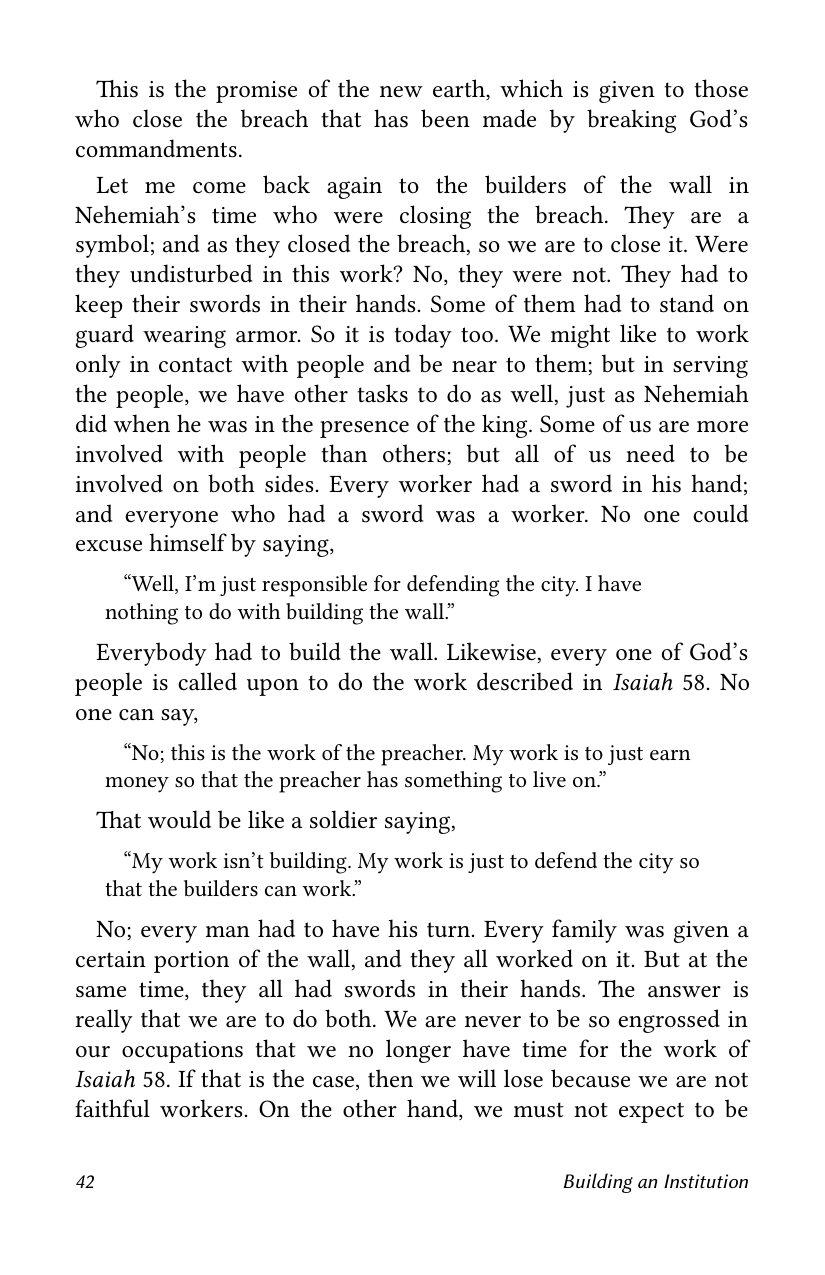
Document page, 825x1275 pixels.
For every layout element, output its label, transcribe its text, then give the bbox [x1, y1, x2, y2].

text “No; this is the work of the preacher. My work is to just earn money so that the preacher has something to live on.” [105, 740, 720, 793]
text “Well, I’m just responsible for defending the city. I have nothing to do with building the wall.” [105, 571, 720, 625]
text No; every man had to have his turn. Every family was given a certain portion of the wall, and they all worked on it. But at the same time, they all had swords in their hands. The answer is really that we are to do both. We are never to be so engrossed in our occupations that we no longer have time for the work of Isaiah 58. If that is the case, then we will lose because we are not faithful workers. On the other hand, we must not expect to be [75, 915, 750, 1123]
text That would be like a soldier saying, [75, 807, 750, 835]
text Let me come back again to the builders of the wall in Nehemiah’s time who were closing the breach. They are a symbol; and as they closed the breach, so we are to close it. Were they undisturbed in this work? No, they were not. They had to keep their swords in their hands. Some of them had to stand on guard wearing armor. So it is today too. We might like to work only in contact with people and be near to them; but in serving the people, we have other tasks to do as well, just as Nehemiah did when he was in the presence of the king. Some of us are more involved with people than others; but all of us need to be involved on both sides. Every worker had a sword in his hand; and everyone who had a sword was a worker. No one could excuse himself by saying, [75, 171, 750, 558]
text Everybody had to build the wall. Likewise, every one of God’s people is called upon to do the work described in Isaiah 58. No one can say, [75, 638, 750, 726]
text This is the promise of the new earth, which is given to those who close the breach that has been made by breaking God’s commandments. [75, 75, 750, 163]
text “My work isn’t building. My work is just to defend the city so that the builders can work.” [105, 848, 720, 902]
